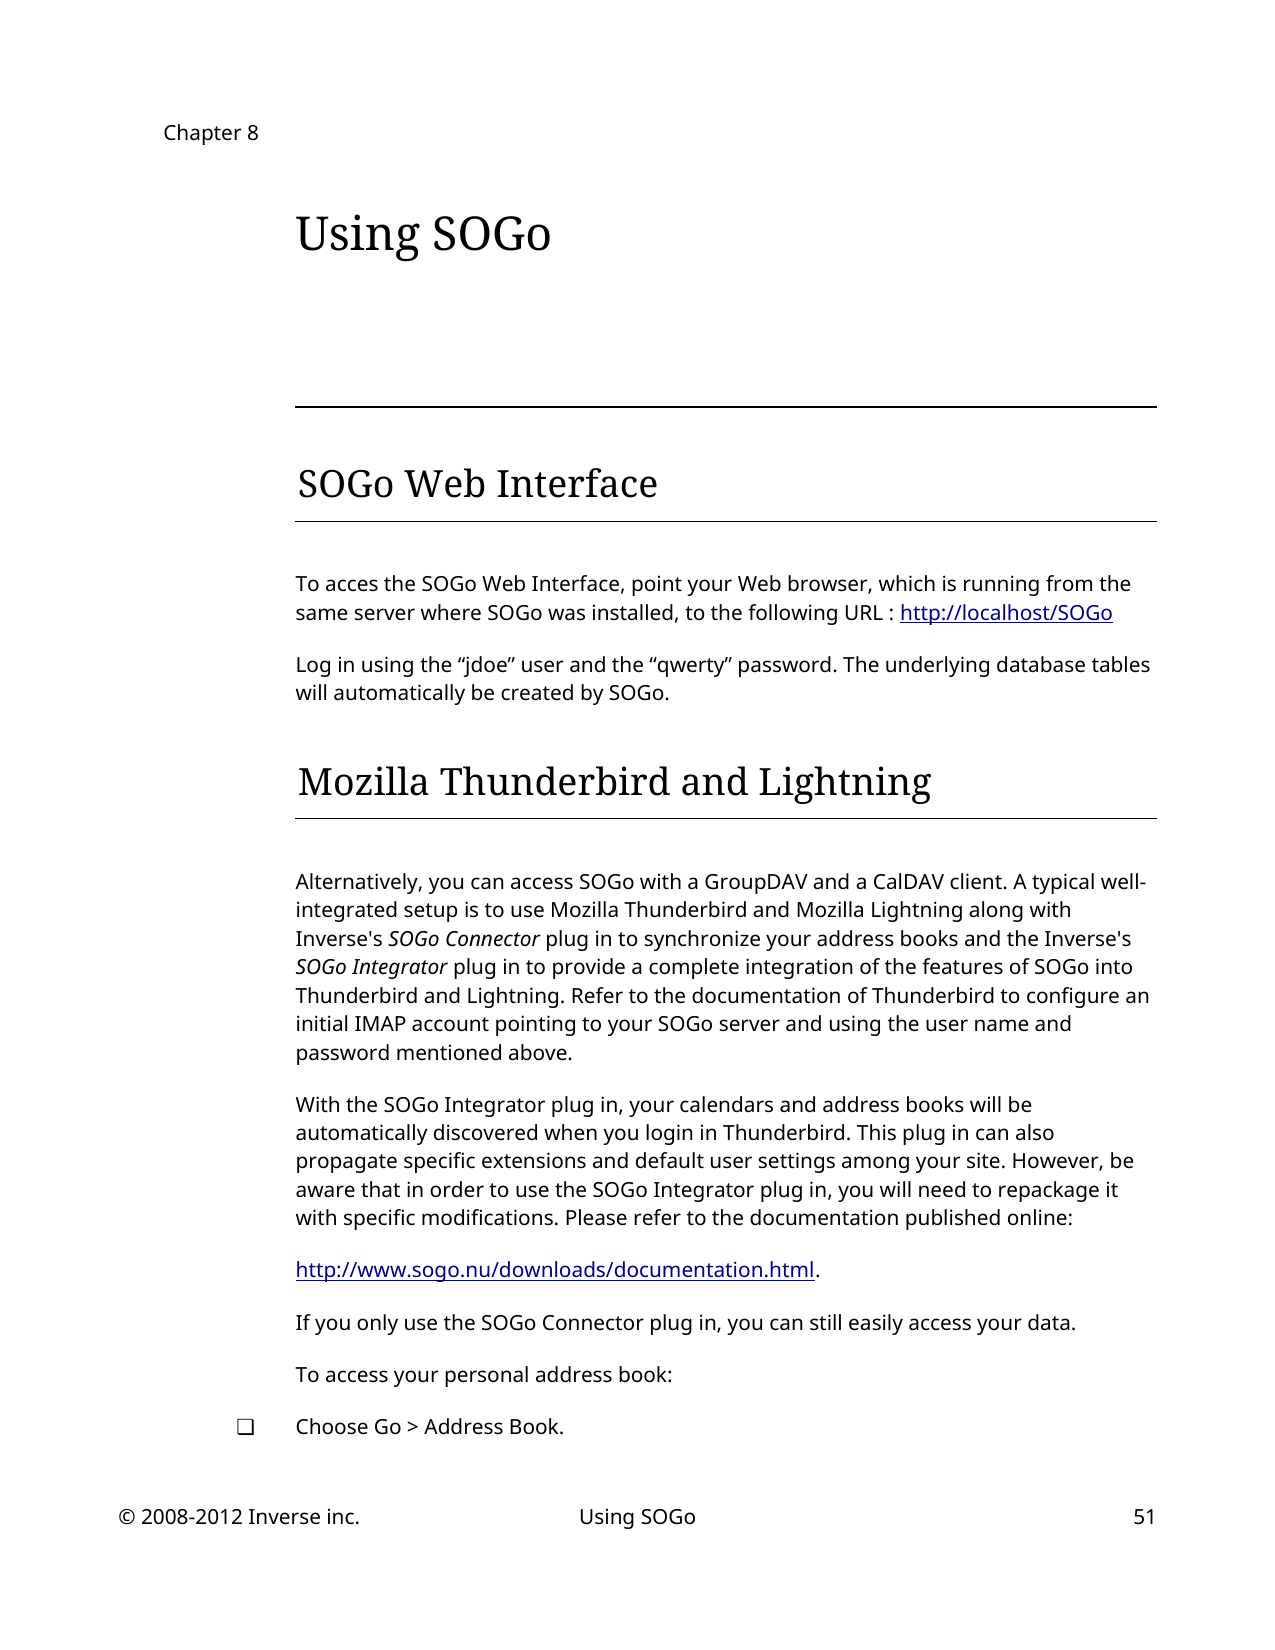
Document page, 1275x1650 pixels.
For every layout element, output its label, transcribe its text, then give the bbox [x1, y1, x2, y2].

text To acces the SOGo Web Interface, point your Web browser, which is running from the same server where SOGo was installed, to the following URL : http://localhost/SOGo [295, 569, 1157, 626]
text With the SOGo Integrator plug in, your calendars and address books will be automatically discovered when you login in Thunderbird. This plug in can also propagate specific extensions and default user settings among your site. However, be aware that in order to use the SOGo Integrator plug in, you will need to repackage it with specific modifications. Please refer to the documentation published online: [295, 1090, 1157, 1232]
text http://www.sogo.nu/downloads/documentation.html. [295, 1256, 1157, 1284]
text Log in using the “jdoe” user and the “qwerty” password. The underlying database tables will automatically be created by SOGo. [295, 650, 1157, 707]
subtitle Using SOGo [295, 201, 1157, 406]
text If you only use the SOGo Connector plug in, you can still easily access your data. [295, 1308, 1157, 1336]
text To access your personal address book: [295, 1360, 1157, 1388]
subtitle Mozilla Thunderbird and Lightning [295, 755, 1157, 818]
list ❏ Choose Go > Address Book. [236, 1412, 1157, 1440]
text Alternatively, you can access SOGo with a GroupDAV and a CalDAV client. A typical well-integrated setup is to use Mozilla Thunderbird and Mozilla Lightning along with Inverse's SOGo Connector plug in to synchronize your address books and the Inverse's SOGo Integrator plug in to provide a complete integration of the features of SOGo into Thunderbird and Lightning. Refer to the documentation of Thunderbird to configure an initial IMAP account pointing to your SOGo server and using the user name and password mentioned above. [295, 867, 1157, 1066]
subtitle SOGo Web Interface [295, 458, 1157, 521]
